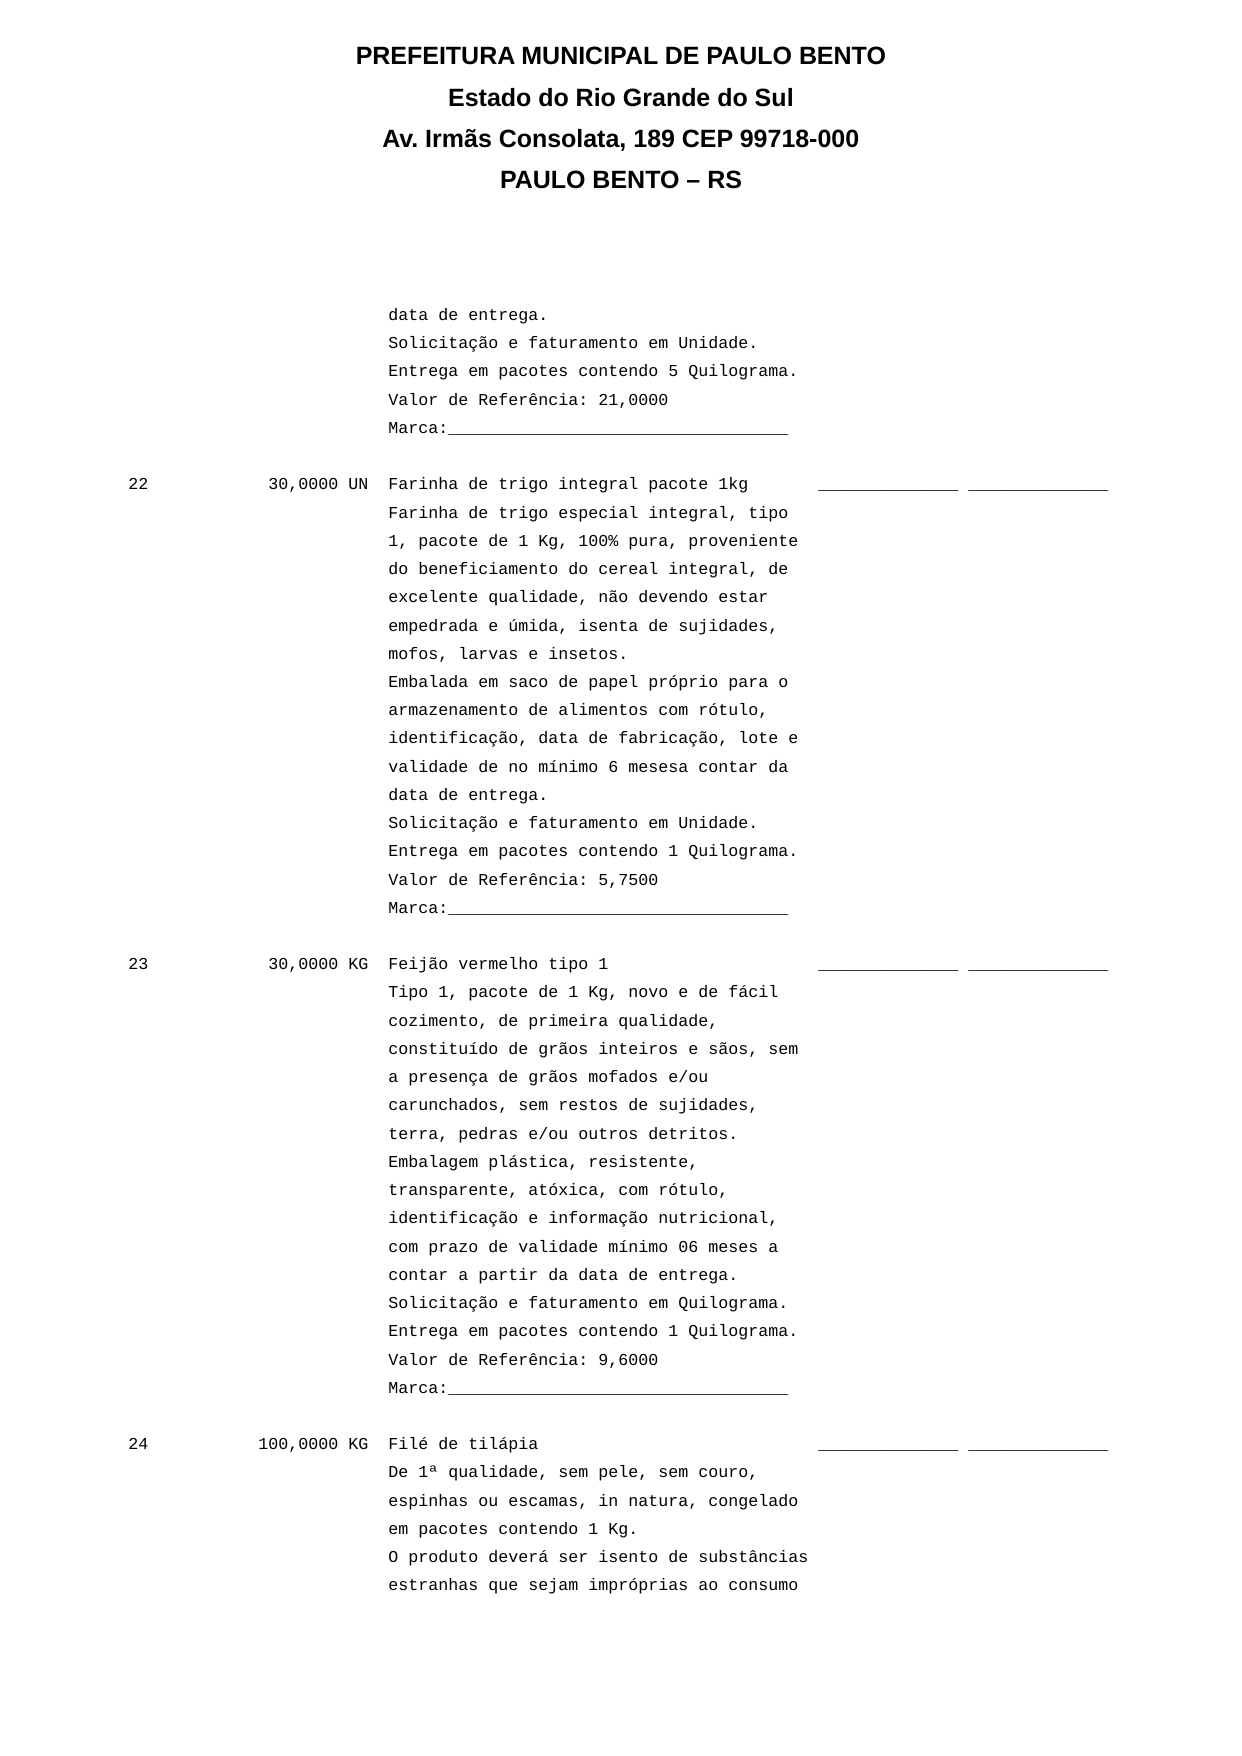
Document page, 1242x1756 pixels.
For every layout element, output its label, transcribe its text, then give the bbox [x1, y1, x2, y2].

text data de entrega. Solicitação e faturamento em Unidade. Entrega em pacotes contendo 5 Quilograma. Valor de Referência: 21,0000 Marca:__________________________________ 22 30,0000 UN Farinha de trigo integral pacote 1kg ______________ ______________ Farinha de trigo especial integral, tipo 1, pacote de 1 Kg, 100% pura, proveniente do beneficiamento do cereal integral, de excelente qualidade, não devendo estar empedrada e úmida, isenta de sujidades, mofos, larvas e insetos. Embalada em saco de papel próprio para o armazenamento de alimentos com rótulo, identificação, data de fabricação, lote e validade de no mínimo 6 mesesa contar da data de entrega. Solicitação e faturamento em Unidade. Entrega em pacotes contendo 1 Quilograma. Valor de Referência: 5,7500 Marca:__________________________________ 23 30,0000 KG Feijão vermelho tipo 1 ______________ ______________ Tipo 1, pacote de 1 Kg, novo e de fácil cozimento, de primeira qualidade, constituído de grãos inteiros e sãos, sem a presença de grãos mofados e/ou carunchados, sem restos de sujidades, terra, pedras e/ou outros detritos. Embalagem plástica, resistente, transparente, atóxica, com rótulo, identificação e informação nutricional, com prazo de validade mínimo 06 meses a contar a partir da data de entrega. Solicitação e faturamento em Quilograma. Entrega em pacotes contendo 1 Quilograma. Valor de Referência: 9,6000 Marca:__________________________________ 24 100,0000 KG Filé de tilápia ______________ ______________ De 1ª qualidade, sem pele, sem couro, espinhas ou escamas, in natura, congelado em pacotes contendo 1 Kg. O produto deverá ser isento de substâncias estranhas que sejam impróprias ao consumo [118, 307, 1123, 1596]
